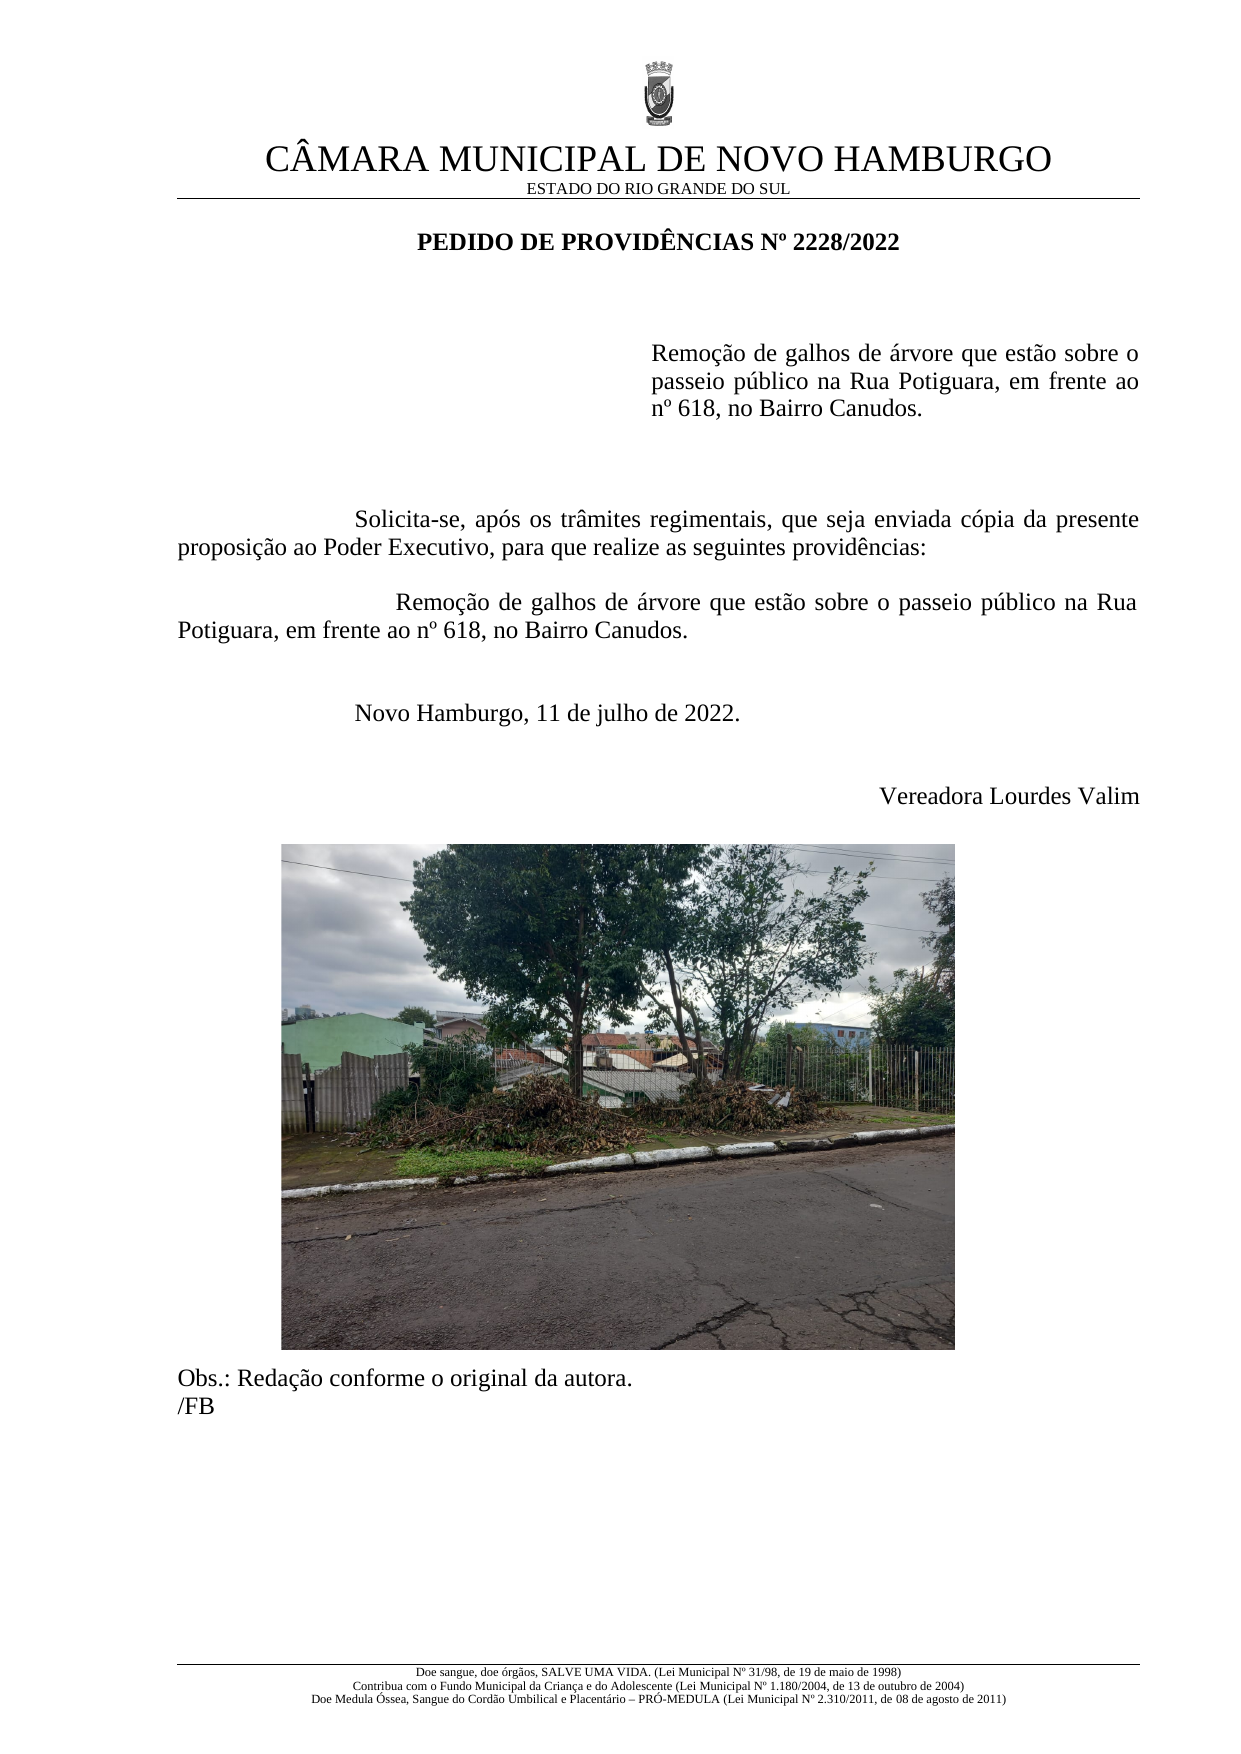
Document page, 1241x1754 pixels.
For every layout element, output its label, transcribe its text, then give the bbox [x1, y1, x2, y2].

title Remoção de galhos de árvore que estão sobre o passeio público na Rua Potiguara, em frente ao nº 618, no Bairro Canudos. [651, 339, 1140, 422]
text /FB [177, 1392, 1140, 1420]
picture [281, 844, 955, 1350]
text Solicita-se, após os trâmites regimentais, que seja enviada cópia da presente proposição ao Poder Executivo, para que realize as seguintes providências: [177, 505, 1140, 561]
text Novo Hamburgo, 11 de julho de 2022. [177, 699, 1140, 727]
text PEDIDO DE PROVIDÊNCIAS Nº 2228/2022 [177, 228, 1140, 256]
title Remoção de galhos de árvore que estão sobre o passeio público na Rua Potiguara, em frente ao nº 618, no Bairro Canudos. [177, 588, 1140, 644]
text Vereadora Lourdes Valim [177, 782, 1140, 810]
text Obs.: Redação conforme o original da autora. [177, 1364, 1140, 1392]
